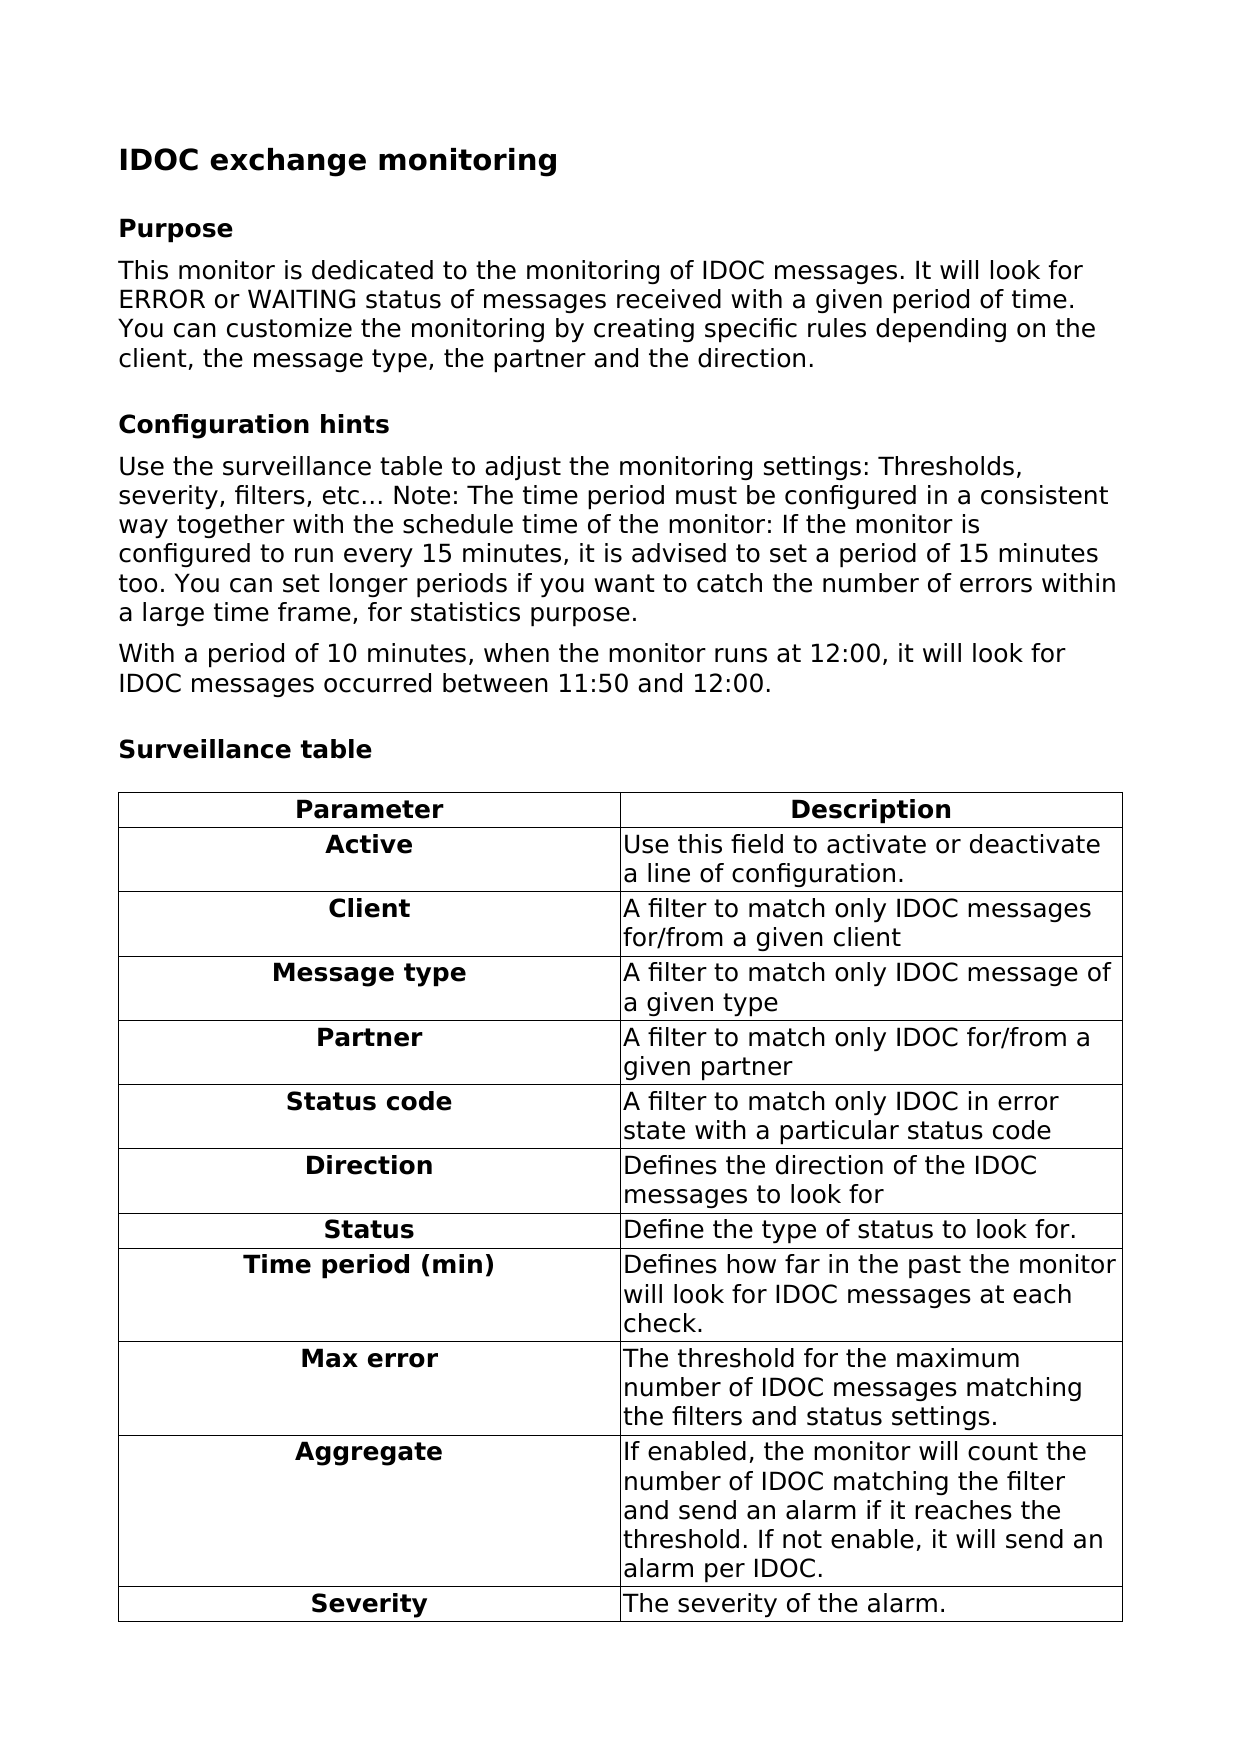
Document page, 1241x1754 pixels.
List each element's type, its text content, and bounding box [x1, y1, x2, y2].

table_cell Define the type of status to look for. [621, 1214, 1122, 1248]
subtitle Purpose [118, 214, 1122, 244]
table_cell Direction [119, 1149, 620, 1213]
table_cell A filter to match only IDOC in error state with a particular status code [621, 1085, 1122, 1148]
table_cell Max error [119, 1342, 620, 1434]
table_cell Aggregate [119, 1436, 620, 1586]
table_cell The severity of the alarm. [621, 1587, 1122, 1621]
subtitle IDOC exchange monitoring [118, 143, 1122, 177]
table_header Parameter [119, 793, 620, 827]
subtitle Configuration hints [118, 410, 1122, 439]
table_cell Message type [119, 957, 620, 1020]
table_cell Defines the direction of the IDOC messages to look for [621, 1149, 1122, 1213]
table_cell Defines how far in the past the monitor will look for IDOC messages at each check. [621, 1249, 1122, 1341]
table_cell Time period (min) [119, 1249, 620, 1341]
table_cell Status code [119, 1085, 620, 1148]
table_cell A filter to match only IDOC message of a given type [621, 957, 1122, 1020]
table_cell Client [119, 892, 620, 956]
table_cell Use this field to activate or deactivate a line of configuration. [621, 828, 1122, 891]
table_cell The threshold for the maximum number of IDOC messages matching the filters and status settings. [621, 1342, 1122, 1434]
table_cell Status [119, 1214, 620, 1248]
table_cell Active [119, 828, 620, 891]
table_cell A filter to match only IDOC for/from a given partner [621, 1021, 1122, 1084]
text This monitor is dedicated to the monitoring of IDOC messages. It will look for ERROR or WAITING status of messages received with a given period of time. You can customize the monitoring by creating specific rules depending on the client, the message type, the partner and the direction. [118, 256, 1122, 373]
text With a period of 10 minutes, when the monitor runs at 12:00, it will look for IDOC messages occurred between 11:50 and 12:00. [118, 639, 1122, 698]
subtitle Surveillance table [118, 735, 1122, 764]
table_header Description [621, 793, 1122, 827]
table_cell A filter to match only IDOC messages for/from a given client [621, 892, 1122, 956]
table_cell Partner [119, 1021, 620, 1084]
table_cell Severity [119, 1587, 620, 1621]
table_cell If enabled, the monitor will count the number of IDOC matching the filter and send an alarm if it reaches the threshold. If not enable, it will send an alarm per IDOC. [621, 1436, 1122, 1586]
text Use the surveillance table to adjust the monitoring settings: Thresholds, severity, filters, etc... Note: The time period must be configured in a consistent way together with the schedule time of the monitor: If the monitor is configured to run every 15 minutes, it is advised to set a period of 15 minutes too. You can set longer periods if you want to catch the number of errors within a large time frame, for statistics purpose. [118, 452, 1122, 627]
